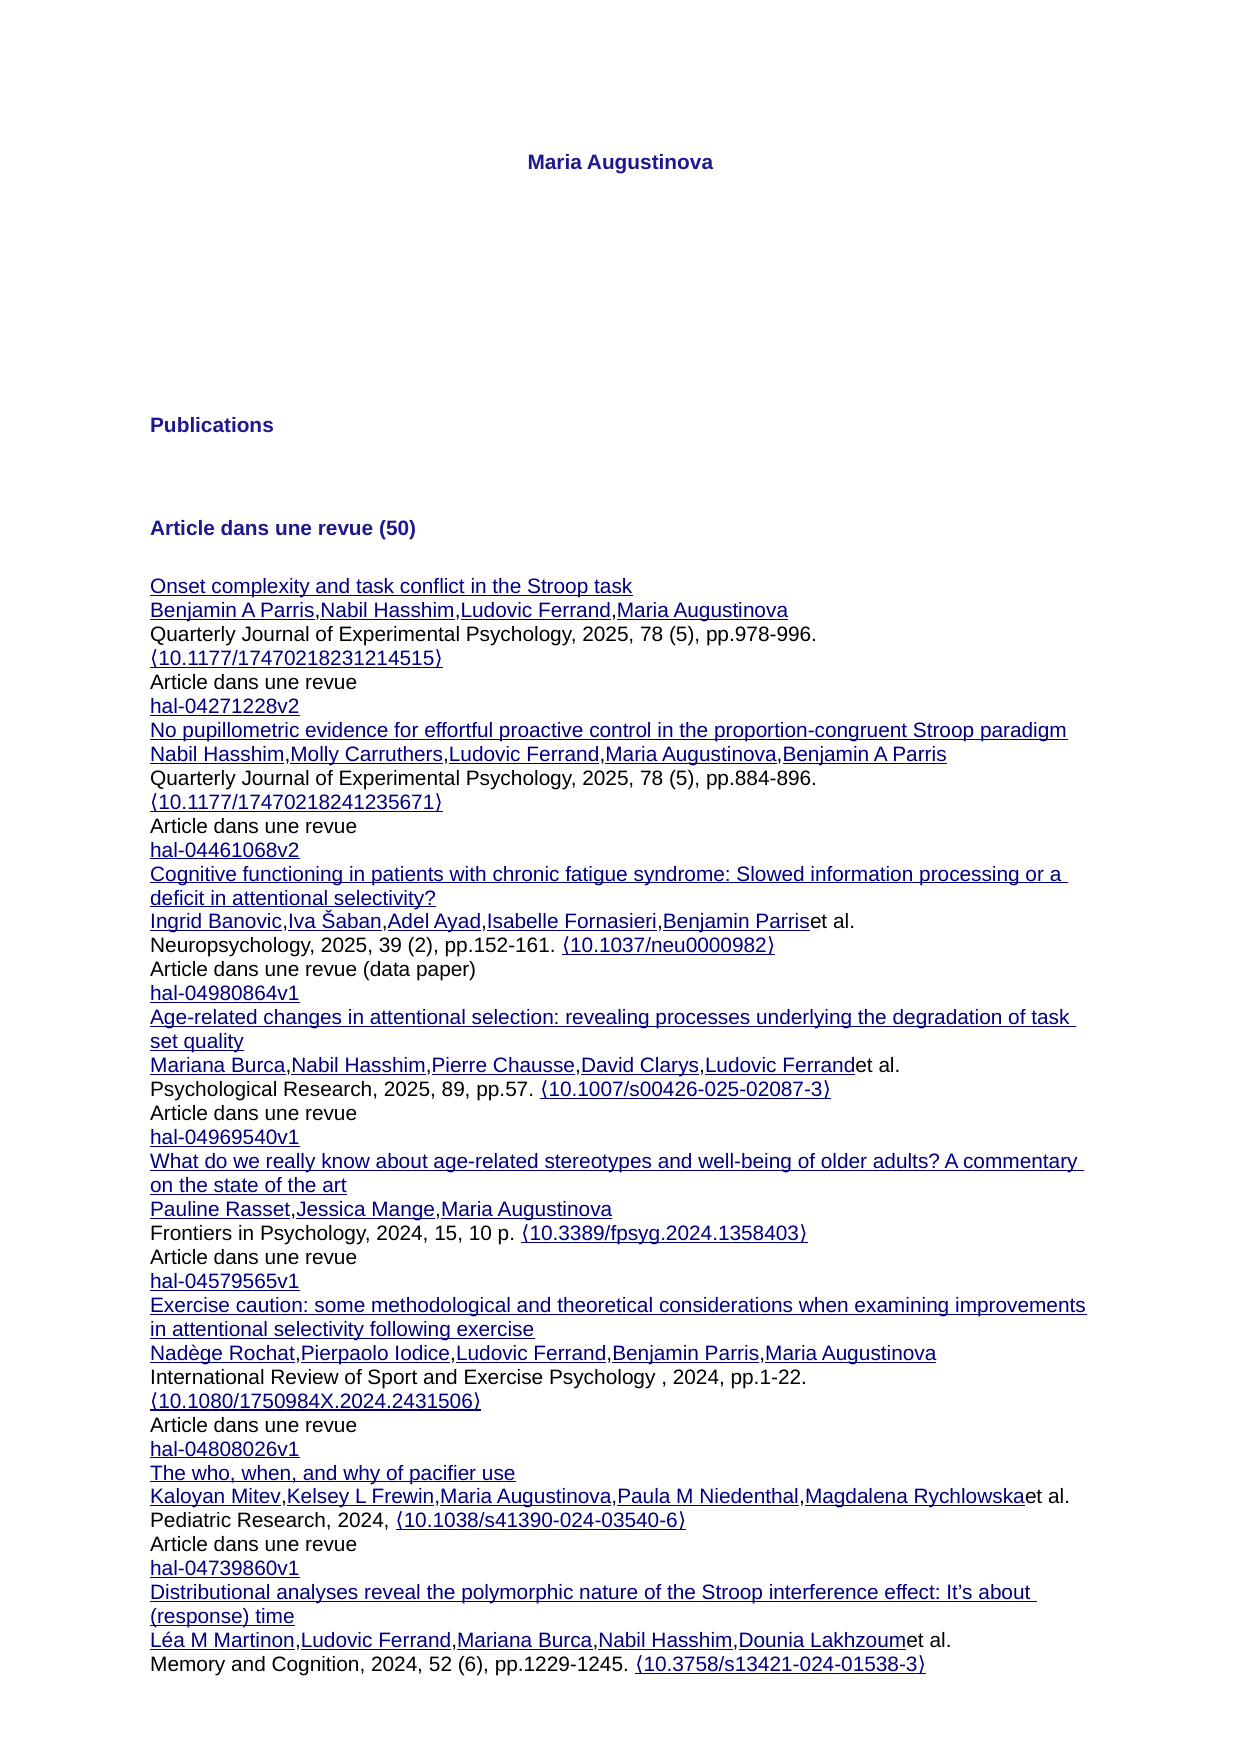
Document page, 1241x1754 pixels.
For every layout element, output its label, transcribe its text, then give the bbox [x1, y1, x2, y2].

table_cell Distributional analyses reveal the polymorphic nature of the Stroop interference effect: It’s about (response) time Léa M Martinon,Ludovic Ferrand,Mariana Burca,Nabil Hasshim,Dounia Lakhzoumet al. Memory and Cognition, 2024, 52 (6), pp.1229-1245. ⟨10.3758/s13421-024-01538-3⟩ [150, 1580, 1090, 1676]
table_cell No pupillometric evidence for effortful proactive control in the proportion-congruent Stroop paradigm Nabil Hasshim,Molly Carruthers,Ludovic Ferrand,Maria Augustinova,Benjamin A Parris Quarterly Journal of Experimental Psychology, 2025, 78 (5), pp.884-896. ⟨10.1177/17470218241235671⟩ Article dans une revue hal-04461068v2 [150, 718, 1090, 861]
table_cell Age-related changes in attentional selection: revealing processes underlying the degradation of task set quality Mariana Burca,Nabil Hasshim,Pierre Chausse,David Clarys,Ludovic Ferrandet al. Psychological Research, 2025, 89, pp.57. ⟨10.1007/s00426-025-02087-3⟩ Article dans une revue hal-04969540v1 [150, 1005, 1090, 1149]
table_cell Cognitive functioning in patients with chronic fatigue syndrome: Slowed information processing or a deficit in attentional selectivity? Ingrid Banovic,Iva Šaban,Adel Ayad,Isabelle Fornasieri,Benjamin Parriset al. Neuropsychology, 2025, 39 (2), pp.152-161. ⟨10.1037/neu0000982⟩ Article dans une revue (data paper) hal-04980864v1 [150, 861, 1090, 1005]
subtitle Publications [150, 412, 1090, 436]
subtitle Article dans une revue (50) [150, 516, 1090, 539]
table_header Onset complexity and task conflict in the Stroop task Benjamin A Parris,Nabil Hasshim,Ludovic Ferrand,Maria Augustinova Quarterly Journal of Experimental Psychology, 2025, 78 (5), pp.978-996. ⟨10.1177/17470218231214515⟩ Article dans une revue hal-04271228v2 [150, 574, 1090, 718]
table_cell Exercise caution: some methodological and theoretical considerations when examining improvements in attentional selectivity following exercise Nadège Rochat,Pierpaolo Iodice,Ludovic Ferrand,Benjamin Parris,Maria Augustinova International Review of Sport and Exercise Psychology , 2024, pp.1-22. ⟨10.1080/1750984X.2024.2431506⟩ Article dans une revue hal-04808026v1 [150, 1293, 1090, 1460]
subtitle Maria Augustinova [150, 150, 1090, 174]
table_cell What do we really know about age-related stereotypes and well-being of older adults? A commentary on the state of the art Pauline Rasset,Jessica Mange,Maria Augustinova Frontiers in Psychology, 2024, 15, 10 p. ⟨10.3389/fpsyg.2024.1358403⟩ Article dans une revue hal-04579565v1 [150, 1149, 1090, 1293]
table_cell The who, when, and why of pacifier use Kaloyan Mitev,Kelsey L Frewin,Maria Augustinova,Paula M Niedenthal,Magdalena Rychlowskaet al. Pediatric Research, 2024, ⟨10.1038/s41390-024-03540-6⟩ Article dans une revue hal-04739860v1 [150, 1460, 1090, 1580]
